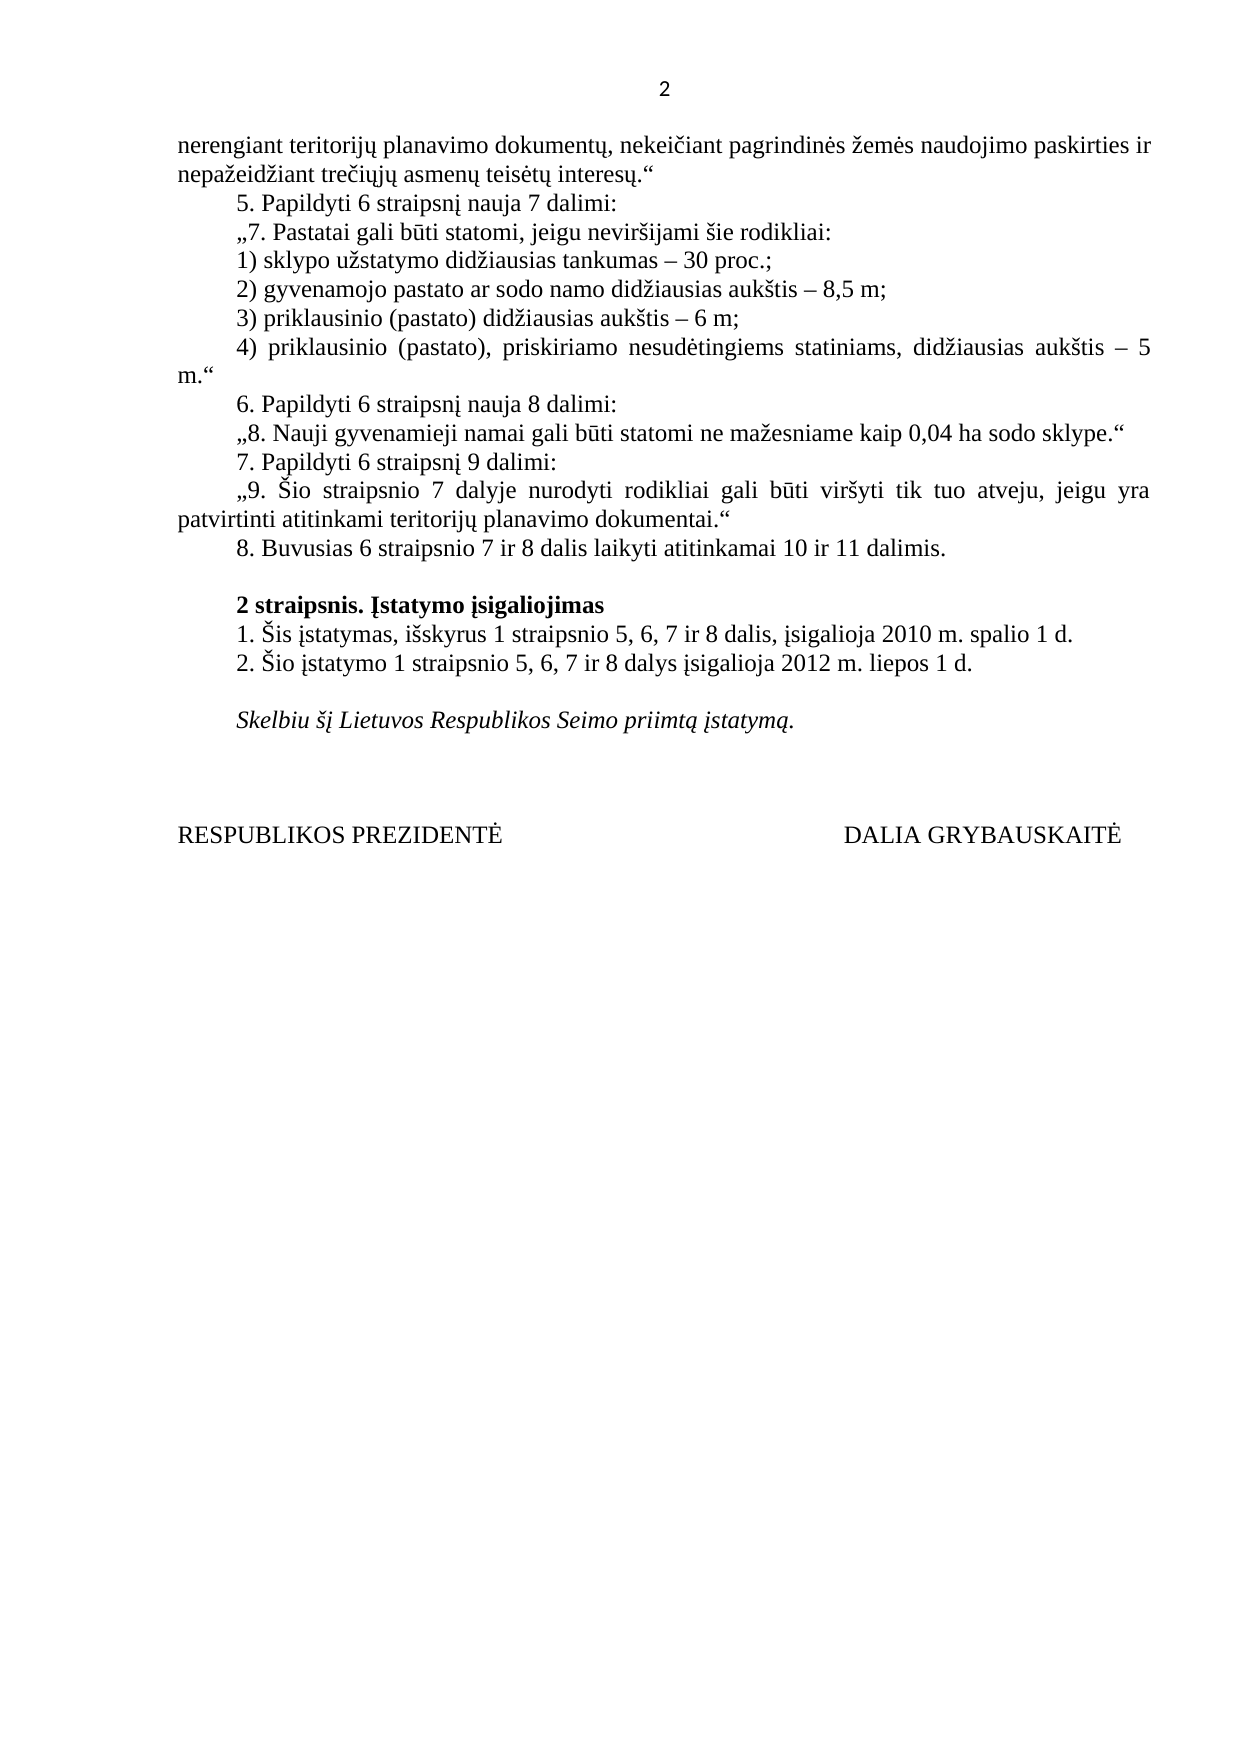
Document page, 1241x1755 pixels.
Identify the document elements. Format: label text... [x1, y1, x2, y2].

text 2. Šio įstatymo 1 straipsnio 5, 6, 7 ir 8 dalys įsigalioja 2012 m. liepos 1 d. [177, 648, 1152, 677]
text 1. Šis įstatymas, išskyrus 1 straipsnio 5, 6, 7 ir 8 dalis, įsigalioja 2010 m. spalio 1 d. [177, 619, 1152, 648]
text 2) gyvenamojo pastato ar sodo namo didžiausias aukštis – 8,5 m; [177, 274, 1152, 303]
text 6. Papildyti 6 straipsnį nauja 8 dalimi: [177, 389, 1152, 418]
text Skelbiu šį Lietuvos Respublikos Seimo priimtą įstatymą. [177, 706, 1152, 734]
text nerengiant teritorijų planavimo dokumentų, nekeičiant pagrindinės žemės naudojimo paskirties ir nepažeidžiant trečiųjų asmenų teisėtų interesų.“ [177, 131, 1152, 188]
text 3) priklausinio (pastato) didžiausias aukštis – 6 m; [177, 303, 1152, 332]
text „7. Pastatai gali būti statomi, jeigu neviršijami šie rodikliai: [177, 217, 1152, 246]
text RESPUBLIKOS PREZIDENTĖ DALIA GRYBAUSKAITĖ [177, 821, 1152, 849]
text 5. Papildyti 6 straipsnį nauja 7 dalimi: [177, 188, 1152, 217]
text 7. Papildyti 6 straipsnį 9 dalimi: [177, 447, 1152, 476]
text 4) priklausinio (pastato), priskiriamo nesudėtingiems statiniams, didžiausias aukštis – 5 m.“ [177, 332, 1152, 389]
text „9. Šio straipsnio 7 dalyje nurodyti rodikliai gali būti viršyti tik tuo atveju, jeigu yra patvirtinti atitinkami teritorijų planavimo dokumentai.“ [177, 476, 1152, 533]
text 2 straipsnis. Įstatymo įsigaliojimas [177, 591, 1152, 619]
text 8. Buvusias 6 straipsnio 7 ir 8 dalis laikyti atitinkamai 10 ir 11 dalimis. [177, 533, 1152, 562]
text 1) sklypo užstatymo didžiausias tankumas – 30 proc.; [177, 246, 1152, 274]
text „8. Nauji gyvenamieji namai gali būti statomi ne mažesniame kaip 0,04 ha sodo sklype.“ [177, 418, 1152, 447]
